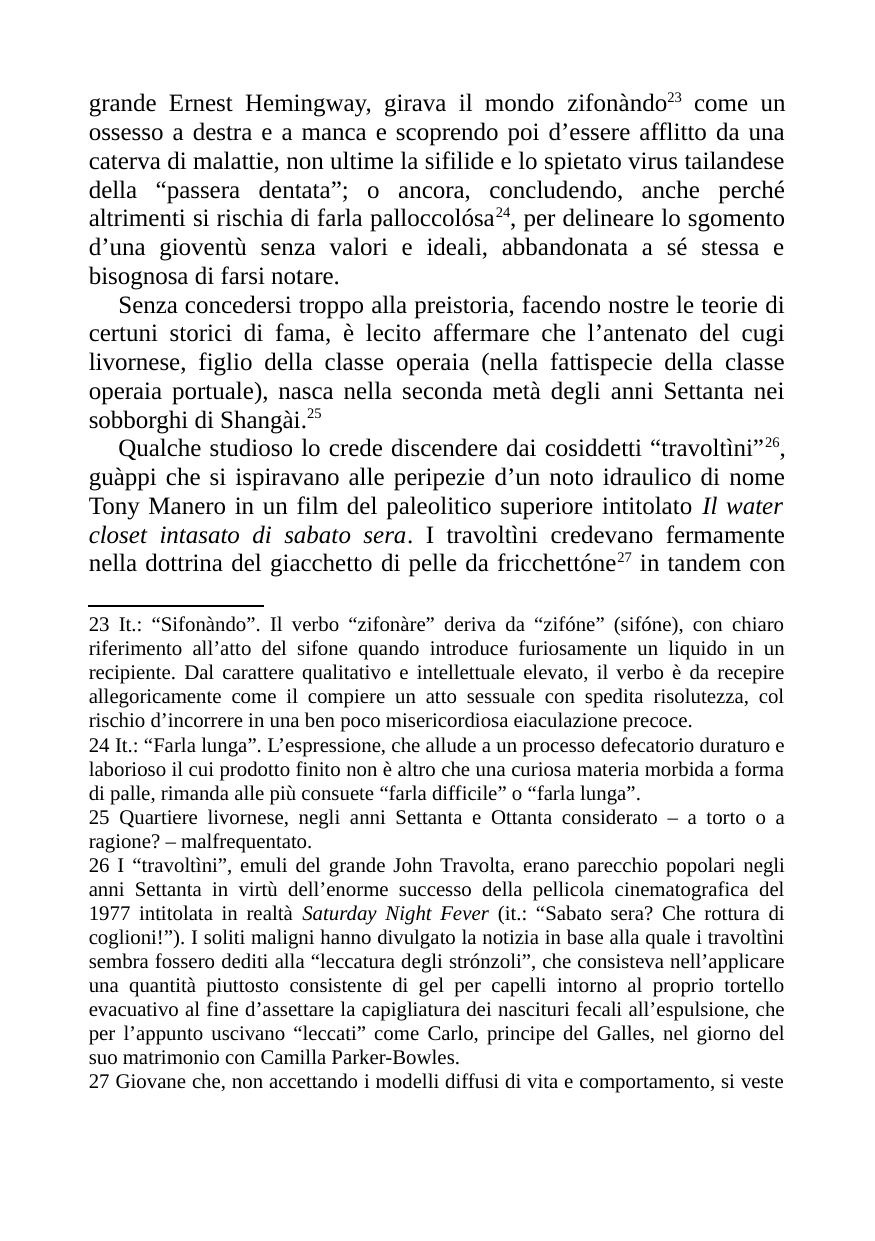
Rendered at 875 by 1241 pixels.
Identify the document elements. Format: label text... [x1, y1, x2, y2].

text grande Ernest Hemingway, girava il mondo zifonàndo come un ossesso a destra e a manca e scoprendo poi d’essere afflitto da una caterva di malattie, non ultime la sifilide e lo spietato virus tailandese della “passera dentata”; o ancora, concludendo, anche perché altrimenti si rischia di farla palloccolósa, per delineare lo sgomento d’una gioventù senza valori e ideali, abbandonata a sé stessa e bisognosa di farsi notare. [88, 88, 786, 290]
text Qualche studioso lo crede discendere dai cosiddetti “travoltìni”, guàppi che si ispiravano alle peripezie d’un noto idraulico di nome Tony Manero in un film del paleolitico superiore intitolato Il water closet intasato di sabato sera. I travoltìni credevano fermamente nella dottrina del giacchetto di pelle da fricchettóne in tandem con la maglietta bianca, della Marlboro rossa appiccicata alle labbra e dei jeans aderenti alla coscia che terminavano in una grassoccia zampa d’elefante. Per non parlare dei capelli col ciuffóne impomatato... [88, 433, 786, 577]
text Quartiere livornese, negli anni Settanta e Ottanta considerato – a torto o a ragione? – malfrequentato. [88, 805, 786, 853]
text I “travoltìni”, emuli del grande John Travolta, erano parecchio popolari negli anni Settanta in virtù dell’enorme successo della pellicola cinematografica del 1977 intitolata in realtà Saturday Night Fever (it.: “Sabato sera? Che rottura di coglioni!”). I soliti maligni hanno divulgato la notizia in base alla quale i travoltìni sembra fossero dediti alla “leccatura degli strónzoli”, che consisteva nell’applicare una quantità piuttosto consistente di gel per capelli intorno al proprio tortello evacuativo al fine d’assettare la capigliatura dei nascituri fecali all’espulsione, che per l’appunto uscivano “leccati” come Carlo, principe del Galles, nel giorno del suo matrimonio con Camilla Parker-Bowles. [88, 853, 786, 1069]
text Giovane che, non accettando i modelli diffusi di vita e comportamento, si veste [88, 1069, 786, 1093]
text Senza concedersi troppo alla preistoria, facendo nostre le teorie di certuni storici di fama, è lecito affermare che l’antenato del cugi livornese, figlio della classe operaia (nella fattispecie della classe operaia portuale), nasca nella seconda metà degli anni Settanta nei sobborghi di Shangài. [88, 290, 786, 433]
text It.: “Farla lunga”. L’espressione, che allude a un processo defecatorio duraturo e laborioso il cui prodotto finito non è altro che una curiosa materia morbida a forma di palle, rimanda alle più consuete “farla difficile” o “farla lunga”. [88, 732, 786, 805]
text It.: “Sifonàndo”. Il verbo “zifonàre” deriva da “zifóne” (sifóne), con chiaro riferimento all’atto del sifone quando introduce furiosamente un liquido in un recipiente. Dal carattere qualitativo e intellettuale elevato, il verbo è da recepire allegoricamente come il compiere un atto sessuale con spedita risolutezza, col rischio d’incorrere in una ben poco misericordiosa eiaculazione precoce. [88, 612, 786, 732]
